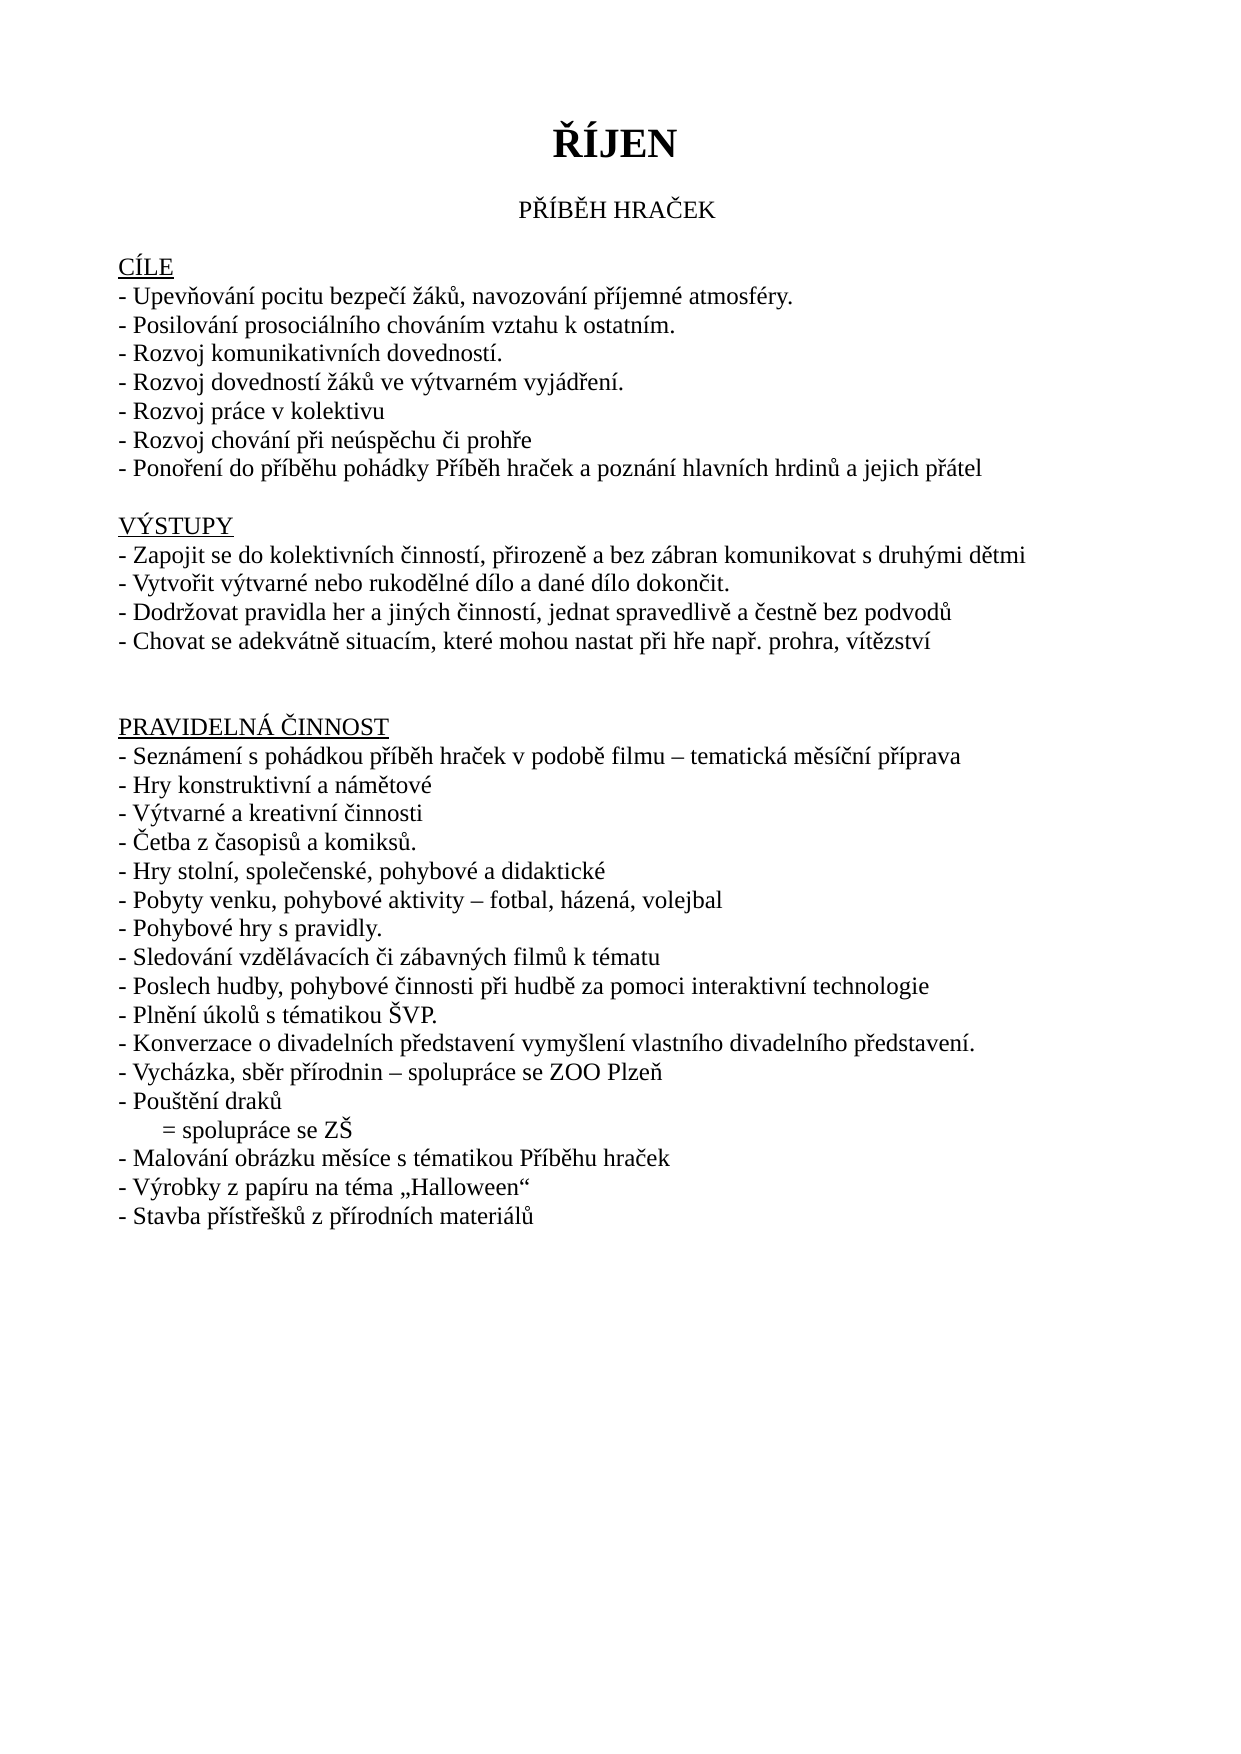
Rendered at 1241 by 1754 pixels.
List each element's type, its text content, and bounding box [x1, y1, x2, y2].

text - Výtvarné a kreativní činnosti [118, 798, 1122, 827]
text PRAVIDELNÁ ČINNOST [118, 712, 1122, 741]
text - Zapojit se do kolektivních činností, přirozeně a bez zábran komunikovat s druhými dětmi [118, 540, 1122, 568]
text - Výrobky z papíru na téma „Halloween“ [118, 1172, 1122, 1201]
text - Pobyty venku, pohybové aktivity – fotbal, házená, volejbal [118, 885, 1122, 913]
text - Stavba přístřešků z přírodních materiálů [118, 1201, 1122, 1230]
text - Sledování vzdělávacích či zábavných filmů k tématu [118, 942, 1122, 971]
text - Plnění úkolů s tématikou ŠVP. [118, 1000, 1122, 1028]
text - Dodržovat pravidla her a jiných činností, jednat spravedlivě a čestně bez podvodů [118, 597, 1122, 626]
text = spolupráce se ZŠ [118, 1115, 1122, 1143]
text - Malování obrázku měsíce s tématikou Příběhu hraček [118, 1143, 1122, 1172]
text ŘÍJEN [118, 118, 1122, 166]
text - Chovat se adekvátně situacím, které mohou nastat při hře např. prohra, vítězství [118, 626, 1122, 655]
text - Konverzace o divadelních představení vymyšlení vlastního divadelního představení. [118, 1028, 1122, 1057]
text - Hry stolní, společenské, pohybové a didaktické [118, 856, 1122, 885]
text - Seznámení s pohádkou příběh hraček v podobě filmu – tematická měsíční příprava [118, 741, 1122, 770]
text - Poslech hudby, pohybové činnosti při hudbě za pomoci interaktivní technologie [118, 971, 1122, 1000]
text - Posilování prosociálního chováním vztahu k ostatním. [118, 310, 1122, 338]
text - Rozvoj komunikativních dovedností. [118, 338, 1122, 367]
text CÍLE [118, 252, 1122, 281]
text - Vycházka, sběr přírodnin – spolupráce se ZOO Plzeň [118, 1057, 1122, 1086]
text - Vytvořit výtvarné nebo rukodělné dílo a dané dílo dokončit. [118, 568, 1122, 597]
text - Pouštění draků [118, 1086, 1122, 1115]
text - Rozvoj dovedností žáků ve výtvarném vyjádření. [118, 367, 1122, 396]
text - Ponoření do příběhu pohádky Příběh hraček a poznání hlavních hrdinů a jejich přátel [118, 453, 1122, 482]
text - Četba z časopisů a komiksů. [118, 827, 1122, 856]
text - Pohybové hry s pravidly. [118, 913, 1122, 942]
text PŘÍBĚH HRAČEK [118, 195, 1122, 223]
text - Upevňování pocitu bezpečí žáků, navozování příjemné atmosféry. [118, 281, 1122, 310]
text VÝSTUPY [118, 511, 1122, 540]
text - Rozvoj práce v kolektivu [118, 396, 1122, 425]
text - Rozvoj chování při neúspěchu či prohře [118, 425, 1122, 453]
text - Hry konstruktivní a námětové [118, 770, 1122, 798]
